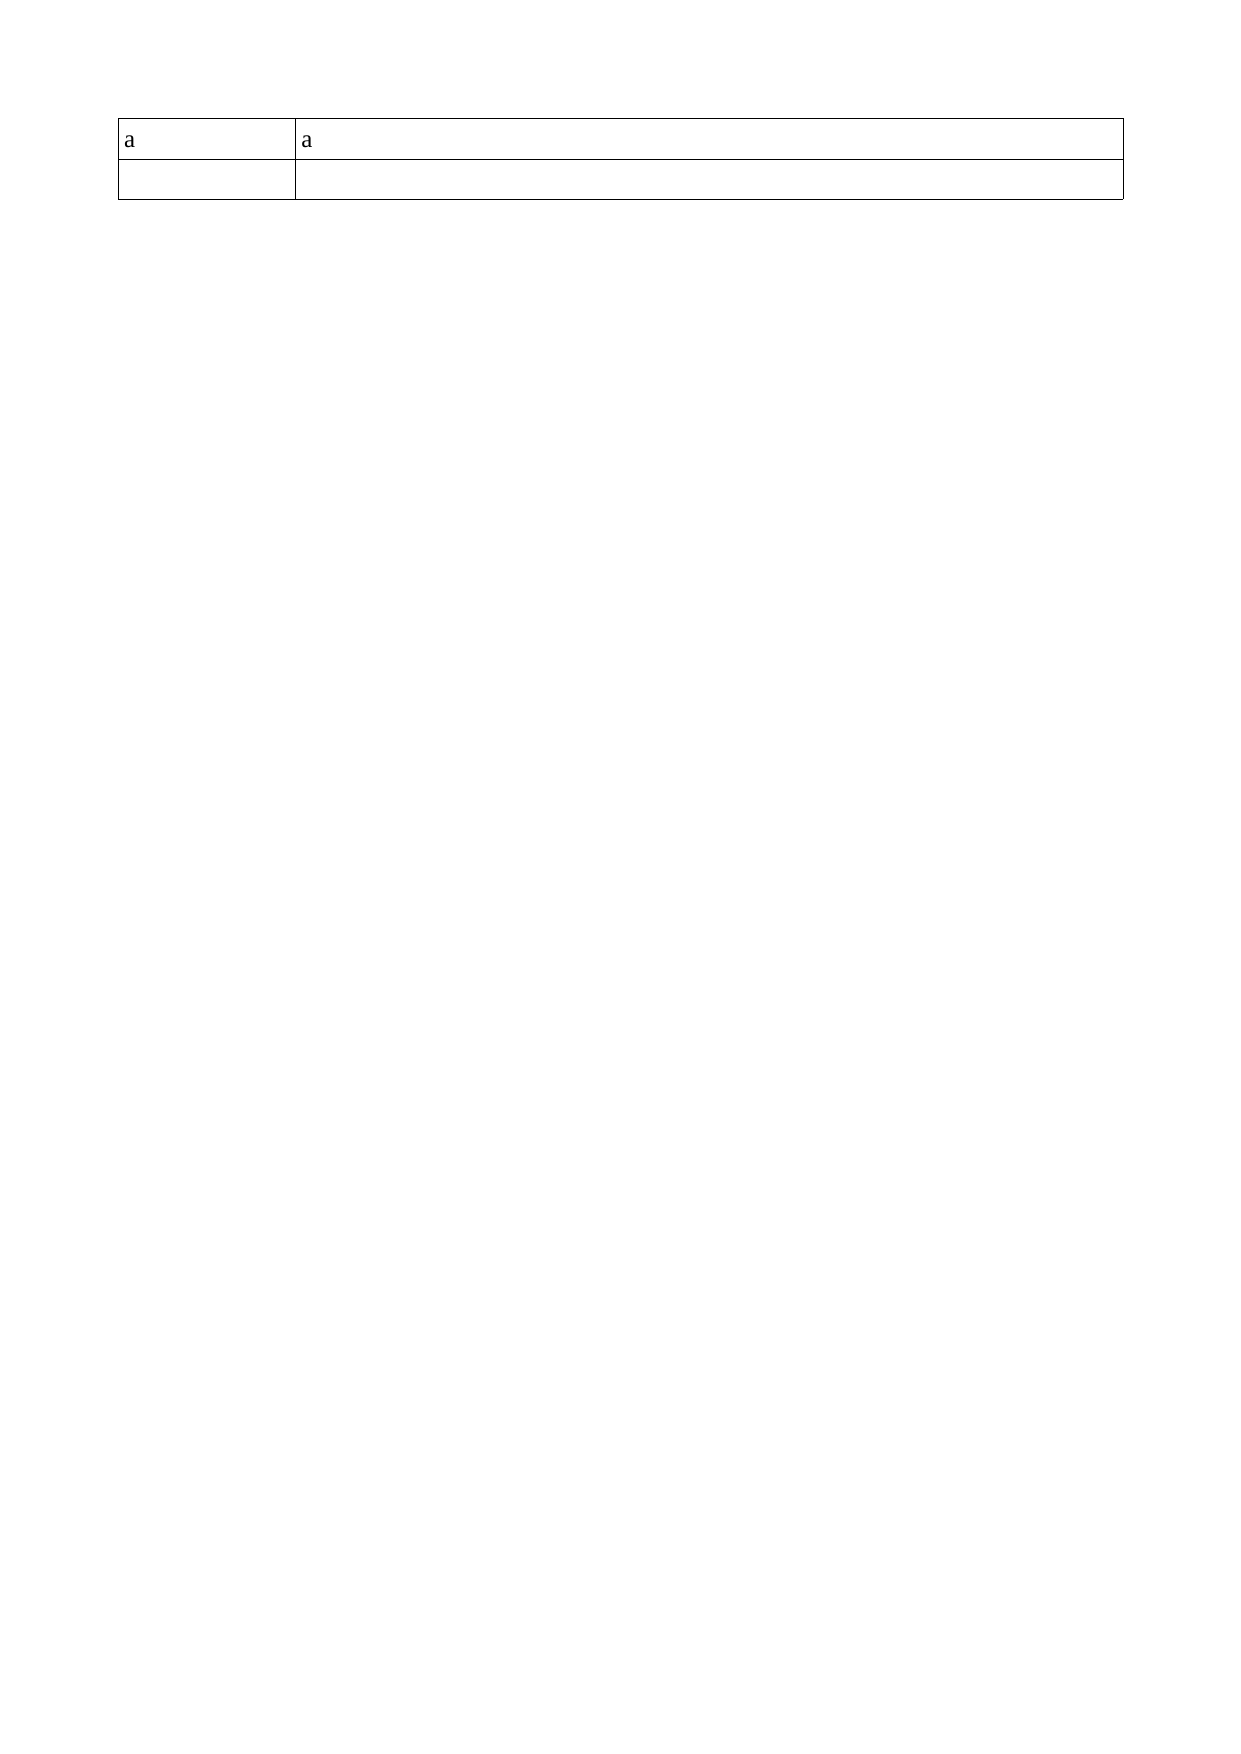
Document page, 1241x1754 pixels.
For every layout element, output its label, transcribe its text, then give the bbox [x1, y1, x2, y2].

table_cell [296, 160, 1123, 199]
table_header a [296, 119, 1123, 158]
table_header a [119, 119, 295, 158]
table_cell [119, 160, 295, 199]
